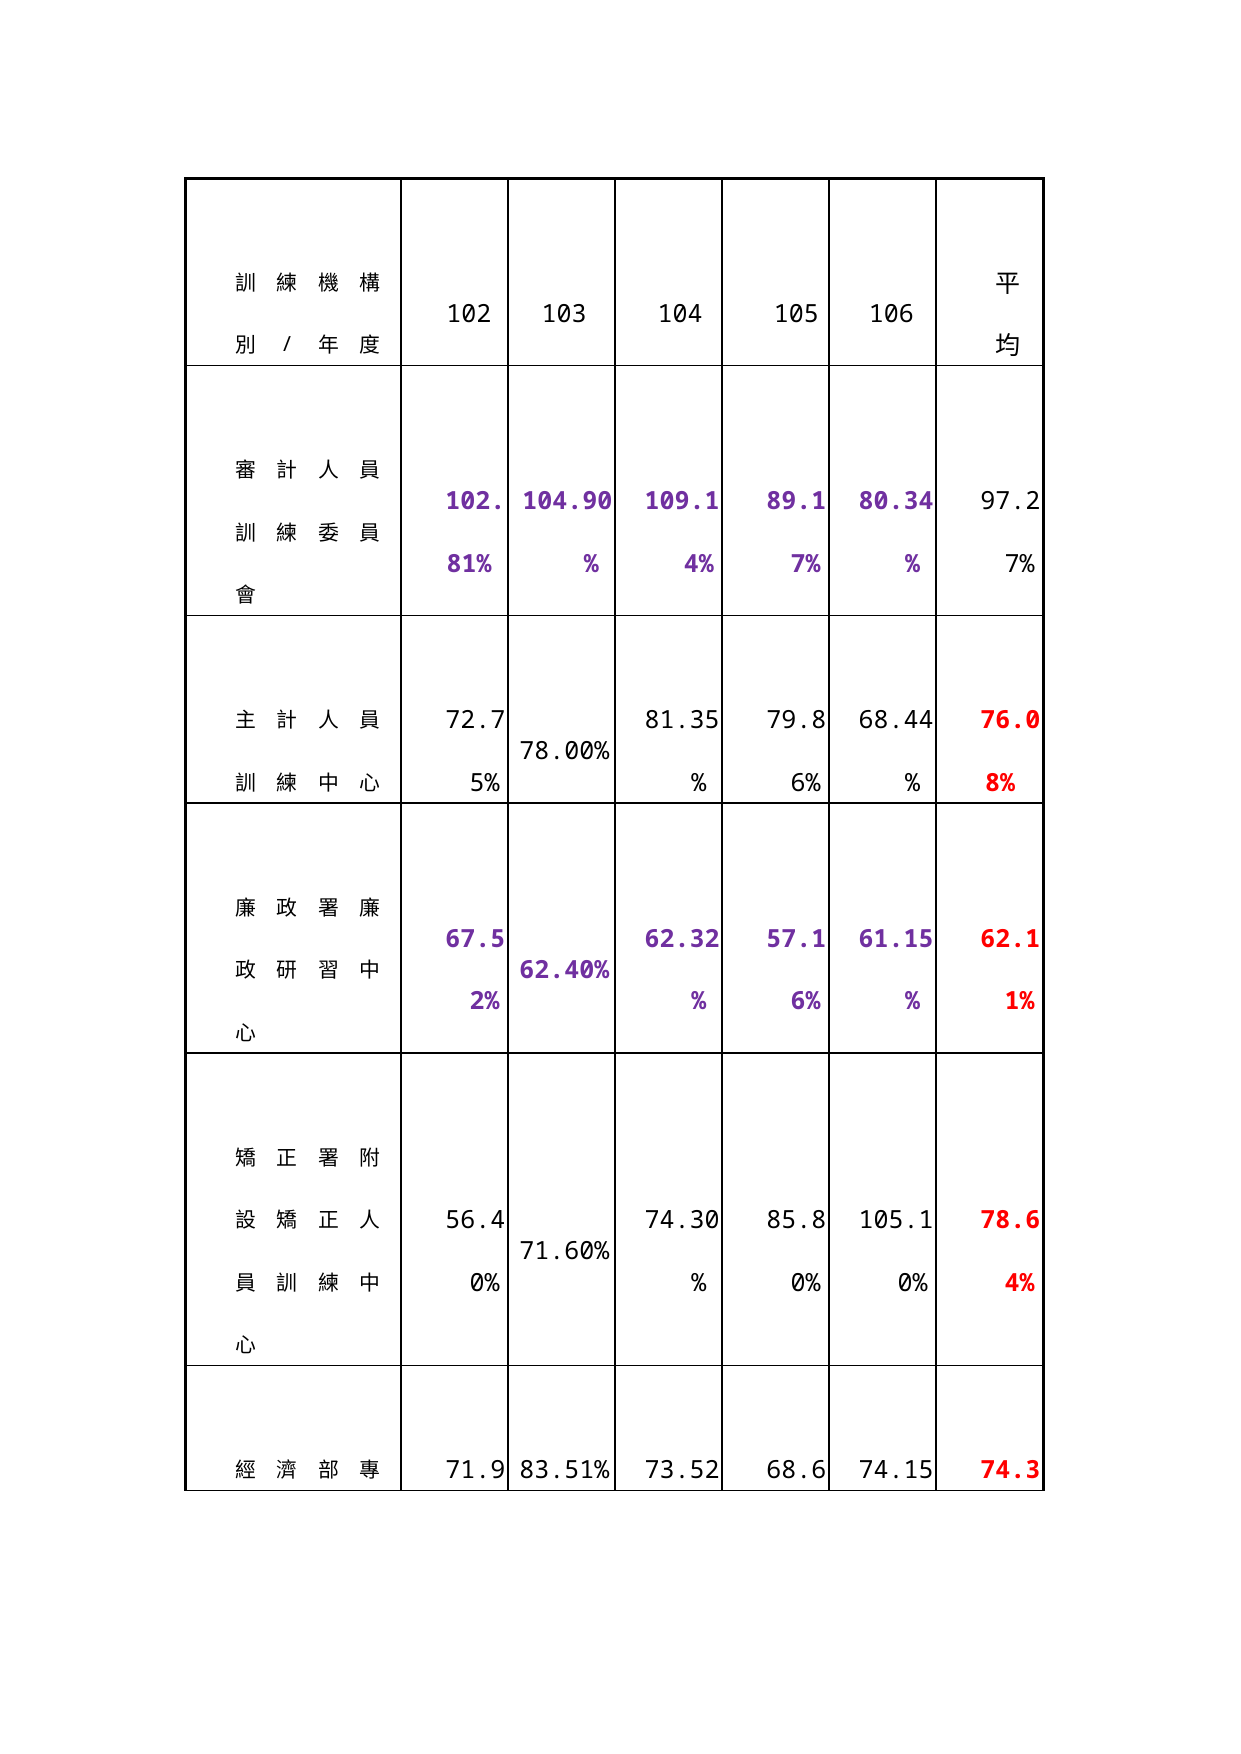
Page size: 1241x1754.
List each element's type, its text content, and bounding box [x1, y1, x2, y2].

table_cell 73.52 [616, 1366, 721, 1490]
table_cell 71.60% [509, 1054, 614, 1365]
table_cell 74.30% [616, 1054, 721, 1365]
table_cell 72.75% [402, 616, 507, 802]
table_cell 74.15 [830, 1366, 935, 1490]
table_header 102 [402, 180, 507, 365]
table_cell 57.16% [723, 804, 828, 1052]
table_cell 61.15% [830, 804, 935, 1052]
table_cell 83.51% [509, 1366, 614, 1490]
table_cell 78.00% [509, 616, 614, 802]
table_cell 廉政署廉政研習中心 [187, 804, 400, 1052]
table_cell 104.90% [509, 366, 614, 615]
table_cell 81.35% [616, 616, 721, 802]
table_header 訓練機構別/年度 [187, 180, 400, 365]
table_cell 89.17% [723, 366, 828, 615]
table_cell 62.32% [616, 804, 721, 1052]
table_cell 71.9 [402, 1366, 507, 1490]
table_cell 主計人員訓練中心 [187, 616, 400, 802]
table_cell 62.40% [509, 804, 614, 1052]
table_cell 105.10% [830, 1054, 935, 1365]
table_cell 102.81% [402, 366, 507, 615]
table_header 平均 [937, 180, 1042, 365]
table_cell 85.80% [723, 1054, 828, 1365]
table_cell 68.44% [830, 616, 935, 802]
table_cell 68.6 [723, 1366, 828, 1490]
table_cell 審計人員訓練委員會 [187, 366, 400, 615]
table_cell 74.3 [937, 1366, 1042, 1490]
table_cell 67.52% [402, 804, 507, 1052]
table_cell 79.86% [723, 616, 828, 802]
table_header 105 [723, 180, 828, 365]
table_header 104 [616, 180, 721, 365]
table_cell 78.64% [937, 1054, 1042, 1365]
table_cell 56.40% [402, 1054, 507, 1365]
table_cell 80.34% [830, 366, 935, 615]
table_cell 62.11% [937, 804, 1042, 1052]
table_cell 109.14% [616, 366, 721, 615]
table_cell 經濟部專 [187, 1366, 400, 1490]
table_cell 76.08% [937, 616, 1042, 802]
table_cell 97.27% [937, 366, 1042, 615]
table_header 103 [509, 180, 614, 365]
table_cell 矯正署附設矯正人員訓練中心 [187, 1054, 400, 1365]
table_header 106 [830, 180, 935, 365]
